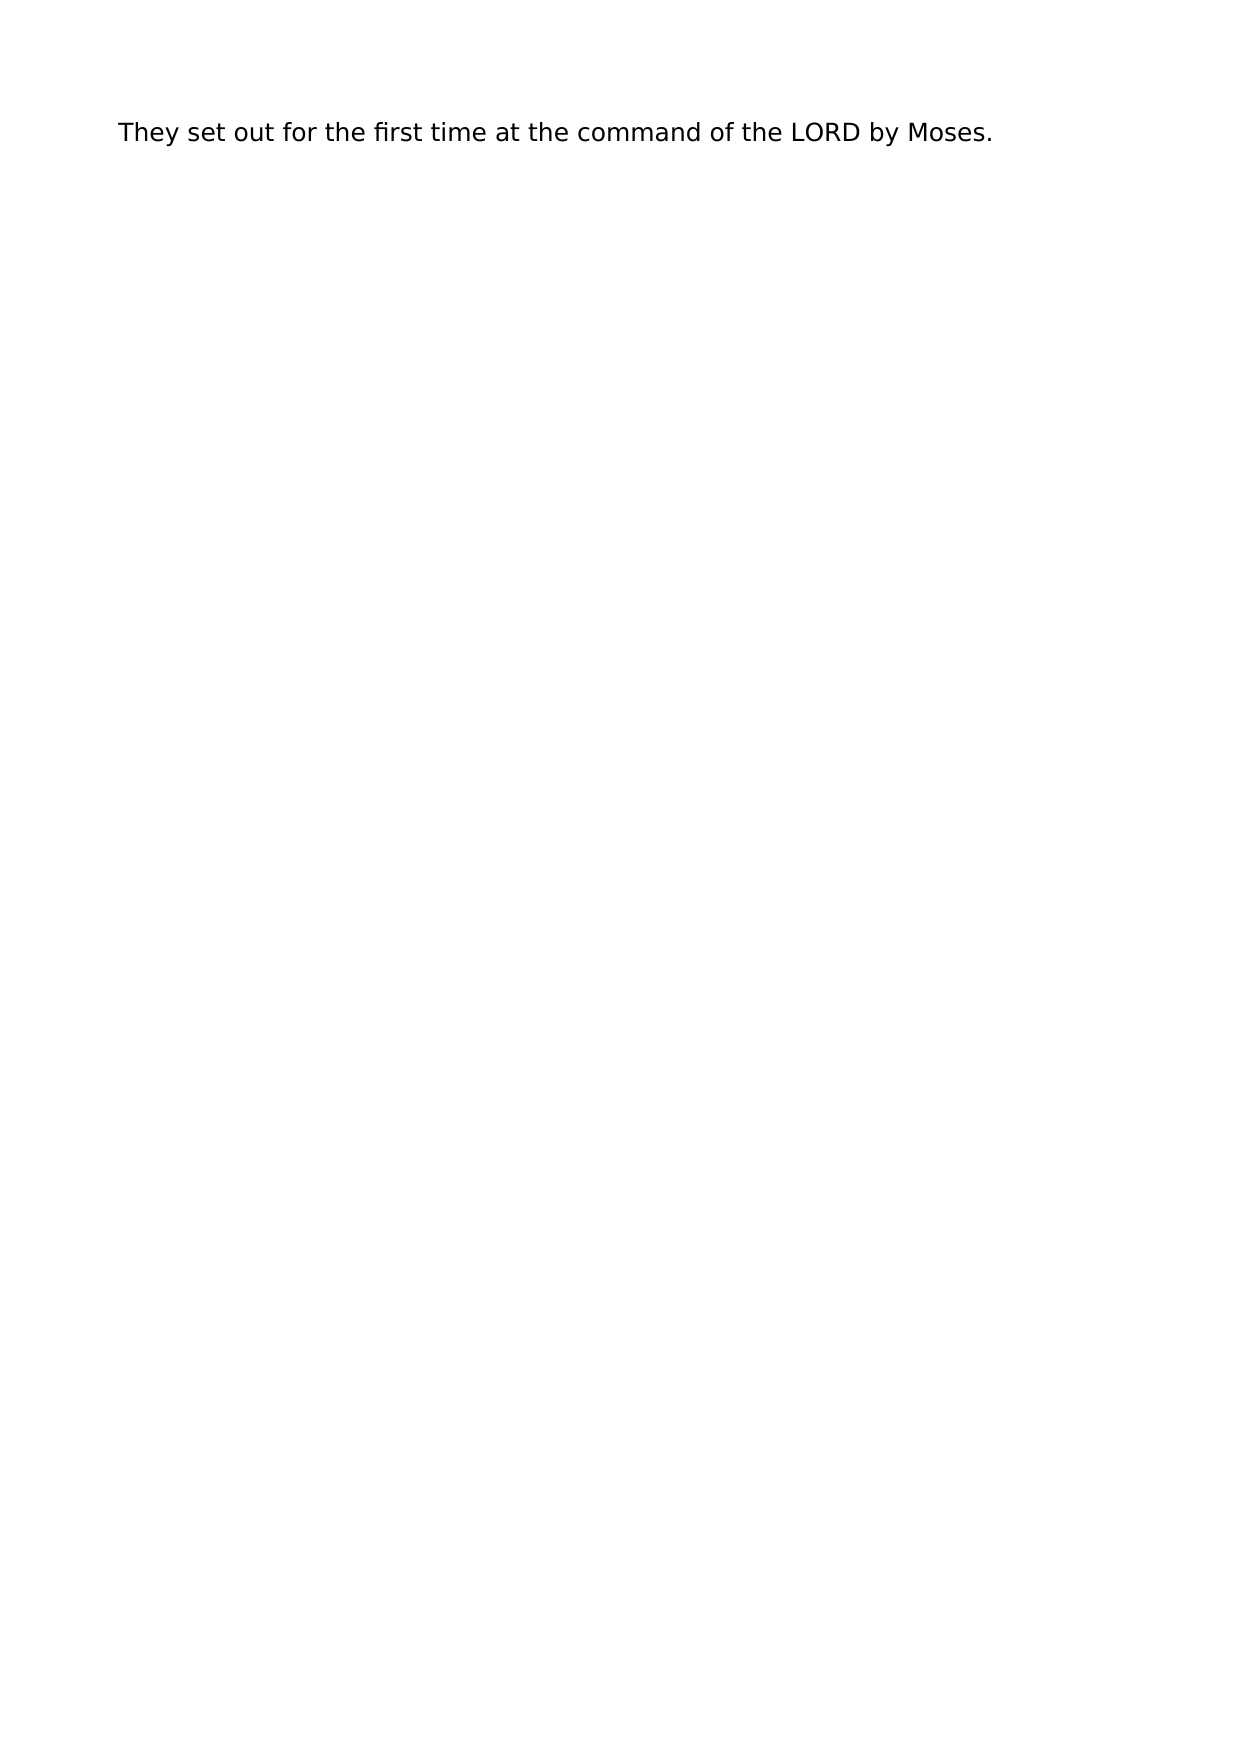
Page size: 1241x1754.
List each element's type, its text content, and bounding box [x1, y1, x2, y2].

text They set out for the first time at the command of the LORD by Moses. [118, 118, 1122, 147]
